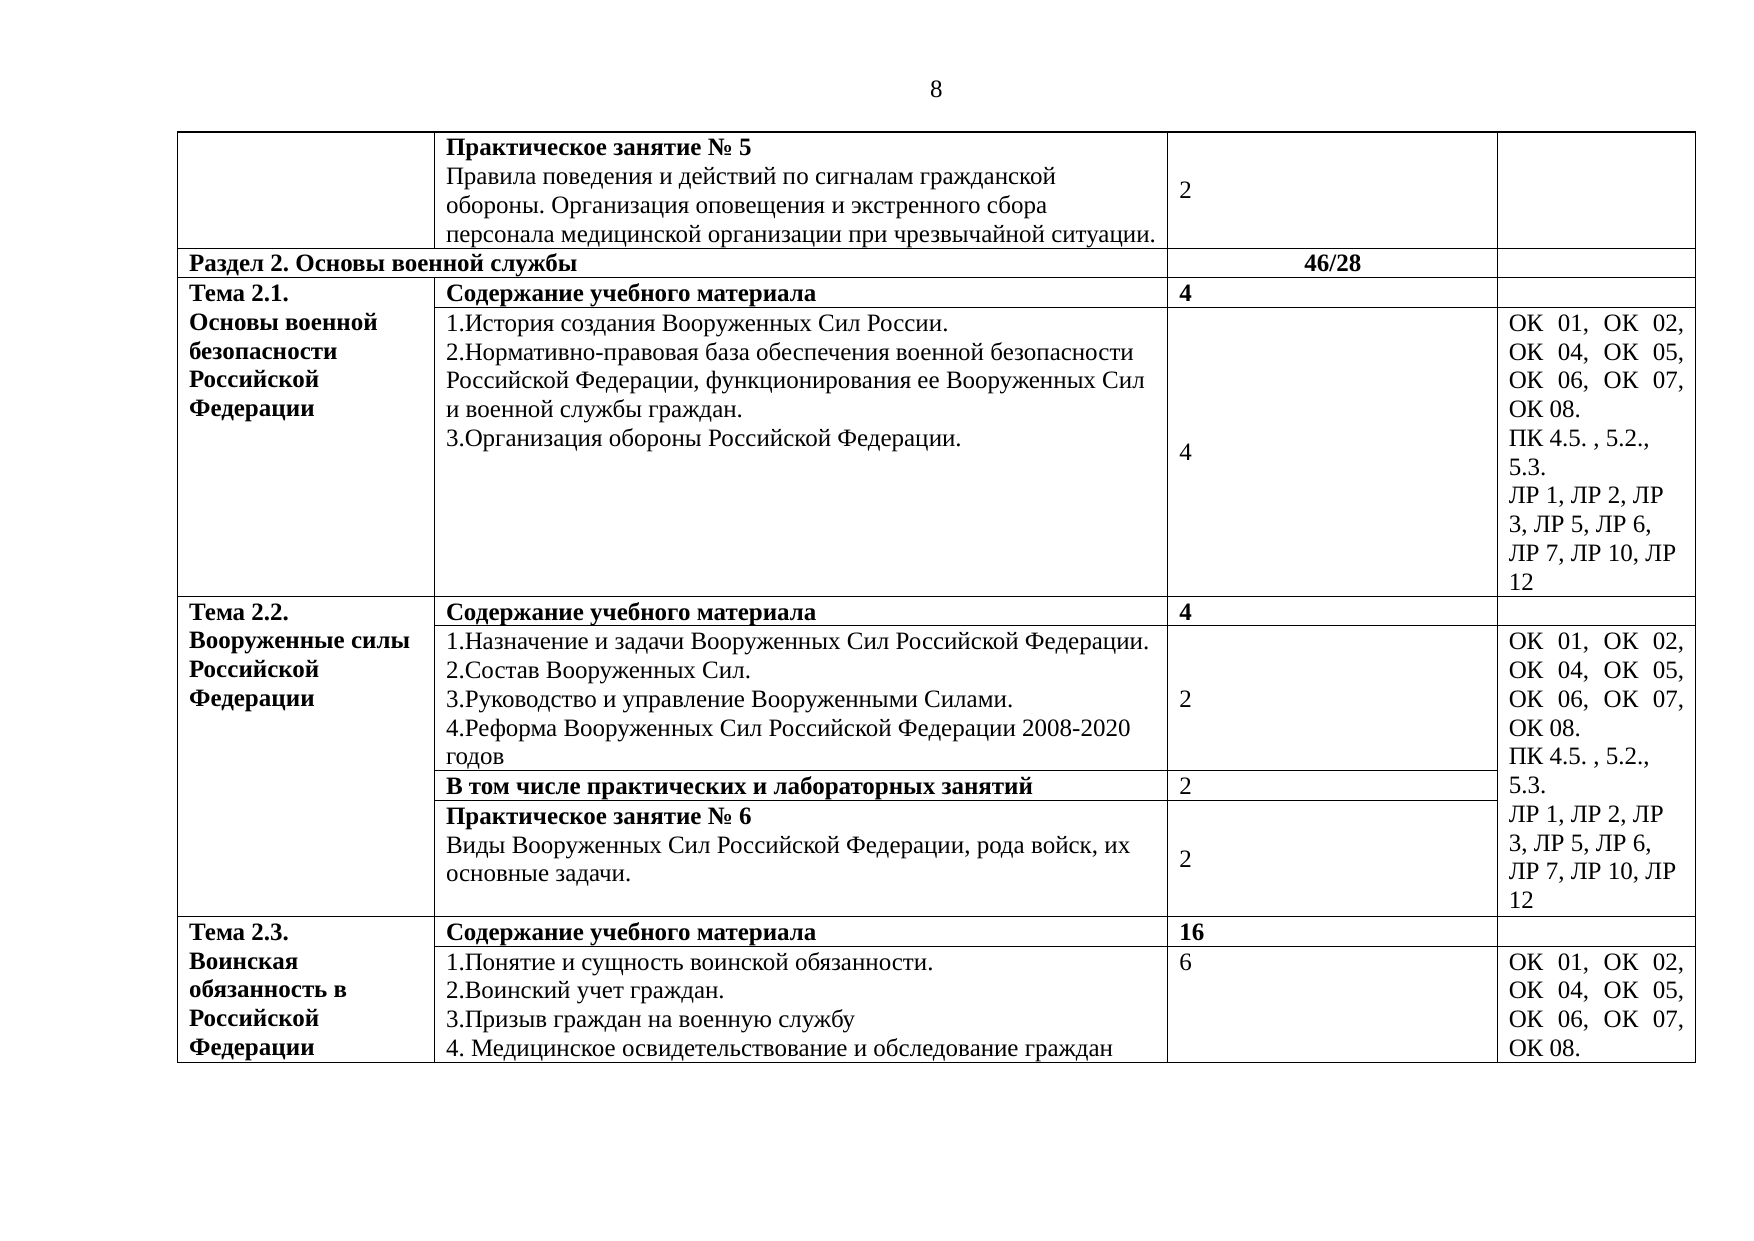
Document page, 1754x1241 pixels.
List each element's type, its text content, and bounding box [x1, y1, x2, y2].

table_cell 16 [1168, 917, 1497, 946]
table_cell ОК 01, ОК 02, ОК 04, ОК 05, ОК 06, ОК 07, ОК 08. ПК 4.5. , 5.2., 5.3. ЛР 1, ЛР 2, ЛР 3, ЛР 5, ЛР 6, ЛР 7, ЛР 10, ЛР 12 [1498, 626, 1695, 916]
table_cell 4 [1168, 308, 1497, 596]
table_cell 4 [1168, 278, 1497, 307]
table_cell Тема 2.3. Воинская обязанность в Российской Федерации [178, 917, 434, 1062]
table_cell 1.Понятие и сущность воинской обязанности. 2.Воинский учет граждан. 3.Призыв граждан на военную службу 4. Медицинское освидетельствование и обследование граждан [435, 947, 1167, 1062]
table_cell В том числе практических и лабораторных занятий [435, 771, 1167, 800]
table_cell 1.История создания Вооруженных Сил России. 2.Нормативно-правовая база обеспечения военной безопасности Российской Федерации, функционирования ее Вооруженных Сил и военной службы граждан. 3.Организация обороны Российской Федерации. [435, 308, 1167, 596]
table_cell Практическое занятие № 5 Правила поведения и действий по сигналам гражданской обороны. Организация оповещения и экстренного сбора персонала медицинской организации при чрезвычайной ситуации. [435, 133, 1167, 247]
table_cell Тема 2.1. Основы военной безопасности Российской Федерации [178, 278, 434, 596]
table_cell [1498, 917, 1695, 946]
table_cell Содержание учебного материала [435, 917, 1167, 946]
table_cell 6 [1168, 947, 1497, 1062]
table_cell [1498, 597, 1695, 625]
table_cell [1498, 278, 1695, 307]
table_cell 2 [1168, 133, 1497, 247]
table_cell [1498, 133, 1695, 247]
table_cell 46/28 [1168, 249, 1497, 277]
table_cell Содержание учебного материала [435, 597, 1167, 625]
table_cell Практическое занятие № 6 Виды Вооруженных Сил Российской Федерации, рода войск, их основные задачи. [435, 801, 1167, 916]
table_cell [178, 133, 434, 247]
table_cell Раздел 2. Основы военной службы [178, 249, 1167, 277]
table_cell 2 [1168, 771, 1497, 800]
table_cell 2 [1168, 801, 1497, 916]
table_cell 2 [1168, 626, 1497, 770]
table_cell [1498, 249, 1695, 277]
table_cell ОК 01, ОК 02, ОК 04, ОК 05, ОК 06, ОК 07, ОК 08. [1498, 947, 1695, 1062]
table_cell 1.Назначение и задачи Вооруженных Сил Российской Федерации. 2.Состав Вооруженных Сил. 3.Руководство и управление Вооруженными Силами. 4.Реформа Вооруженных Сил Российской Федерации 2008-2020 годов [435, 626, 1167, 770]
table_cell Содержание учебного материала [435, 278, 1167, 307]
table_cell Тема 2.2. Вооруженные силы Российской Федерации [178, 597, 434, 916]
table_cell 4 [1168, 597, 1497, 625]
table_cell ОК 01, ОК 02, ОК 04, ОК 05, ОК 06, ОК 07, ОК 08. ПК 4.5. , 5.2., 5.3. ЛР 1, ЛР 2, ЛР 3, ЛР 5, ЛР 6, ЛР 7, ЛР 10, ЛР 12 [1498, 308, 1695, 596]
